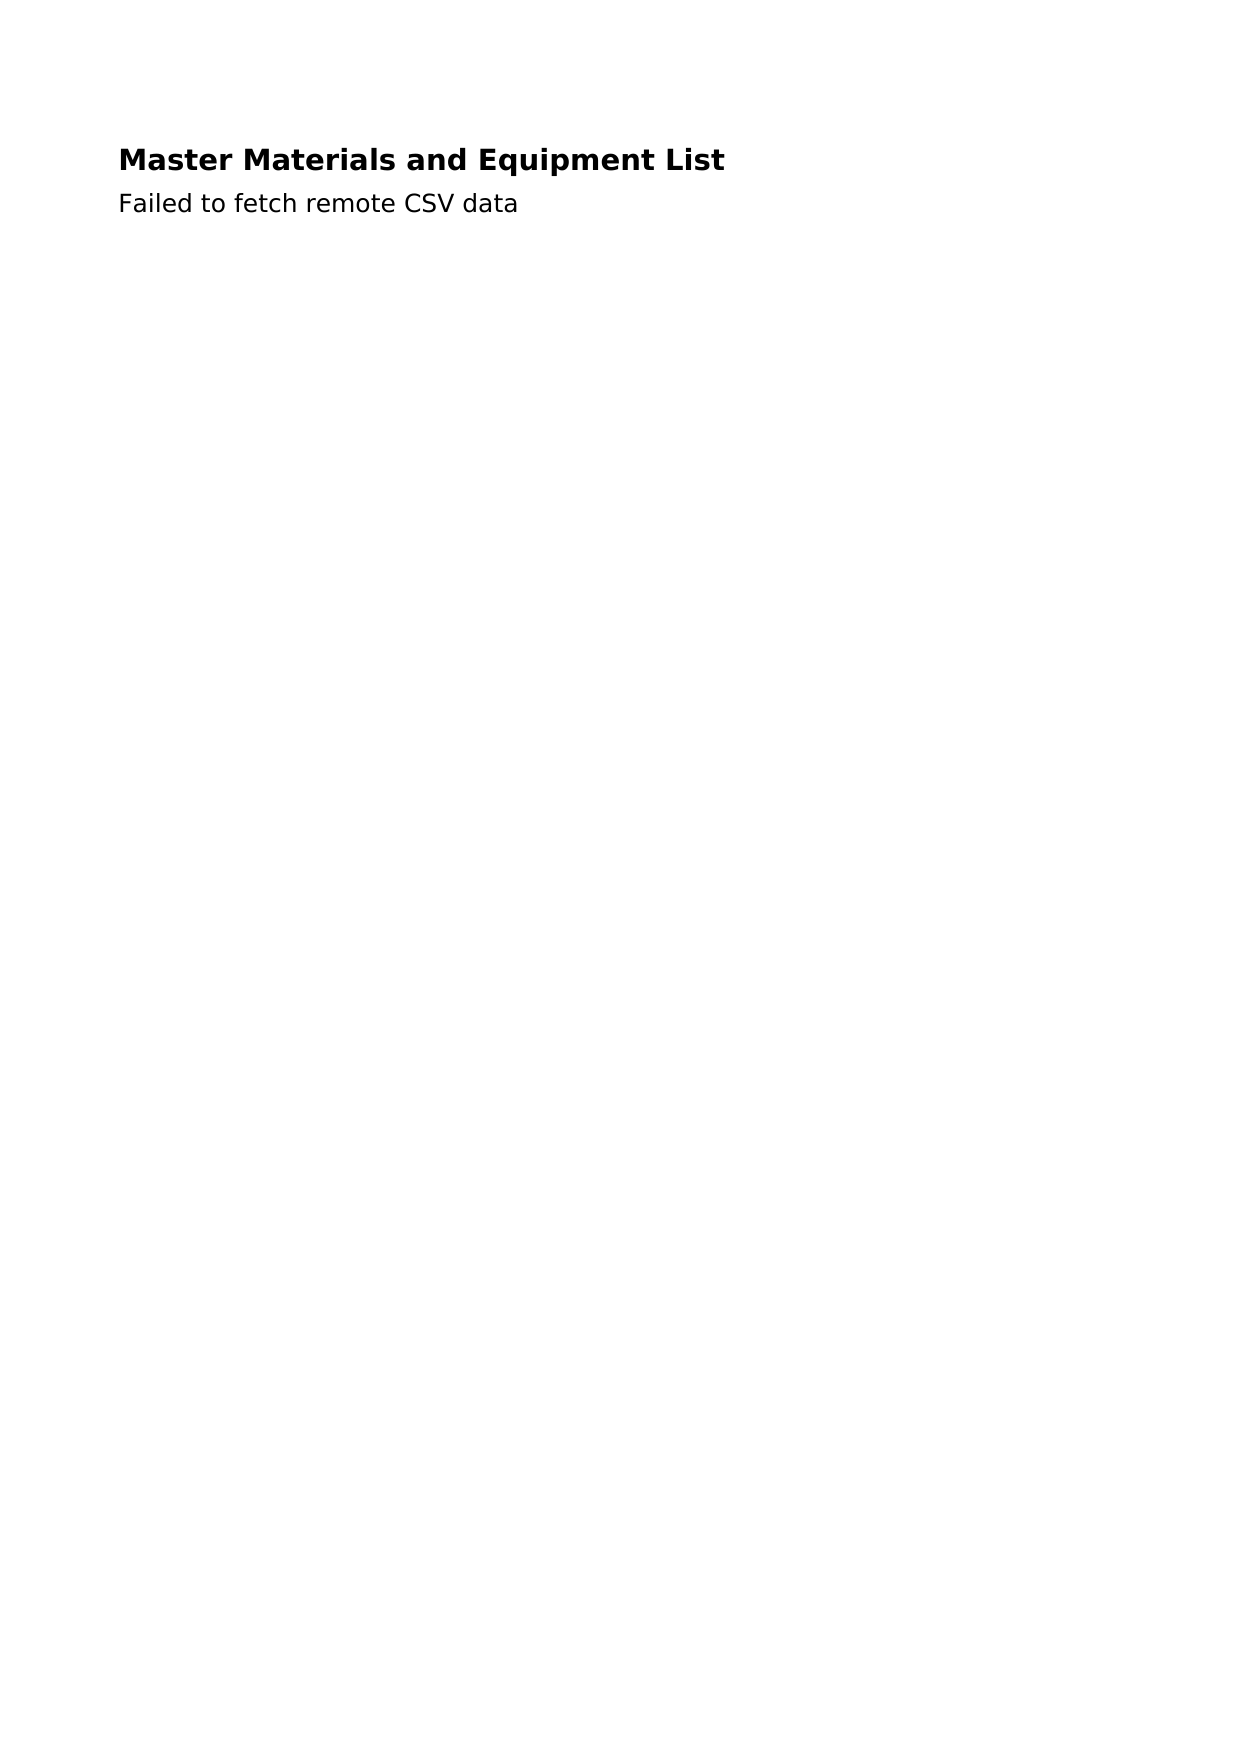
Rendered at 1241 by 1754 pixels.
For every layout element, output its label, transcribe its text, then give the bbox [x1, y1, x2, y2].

text Failed to fetch remote CSV data [118, 189, 1122, 219]
subtitle Master Materials and Equipment List [118, 143, 1122, 177]
